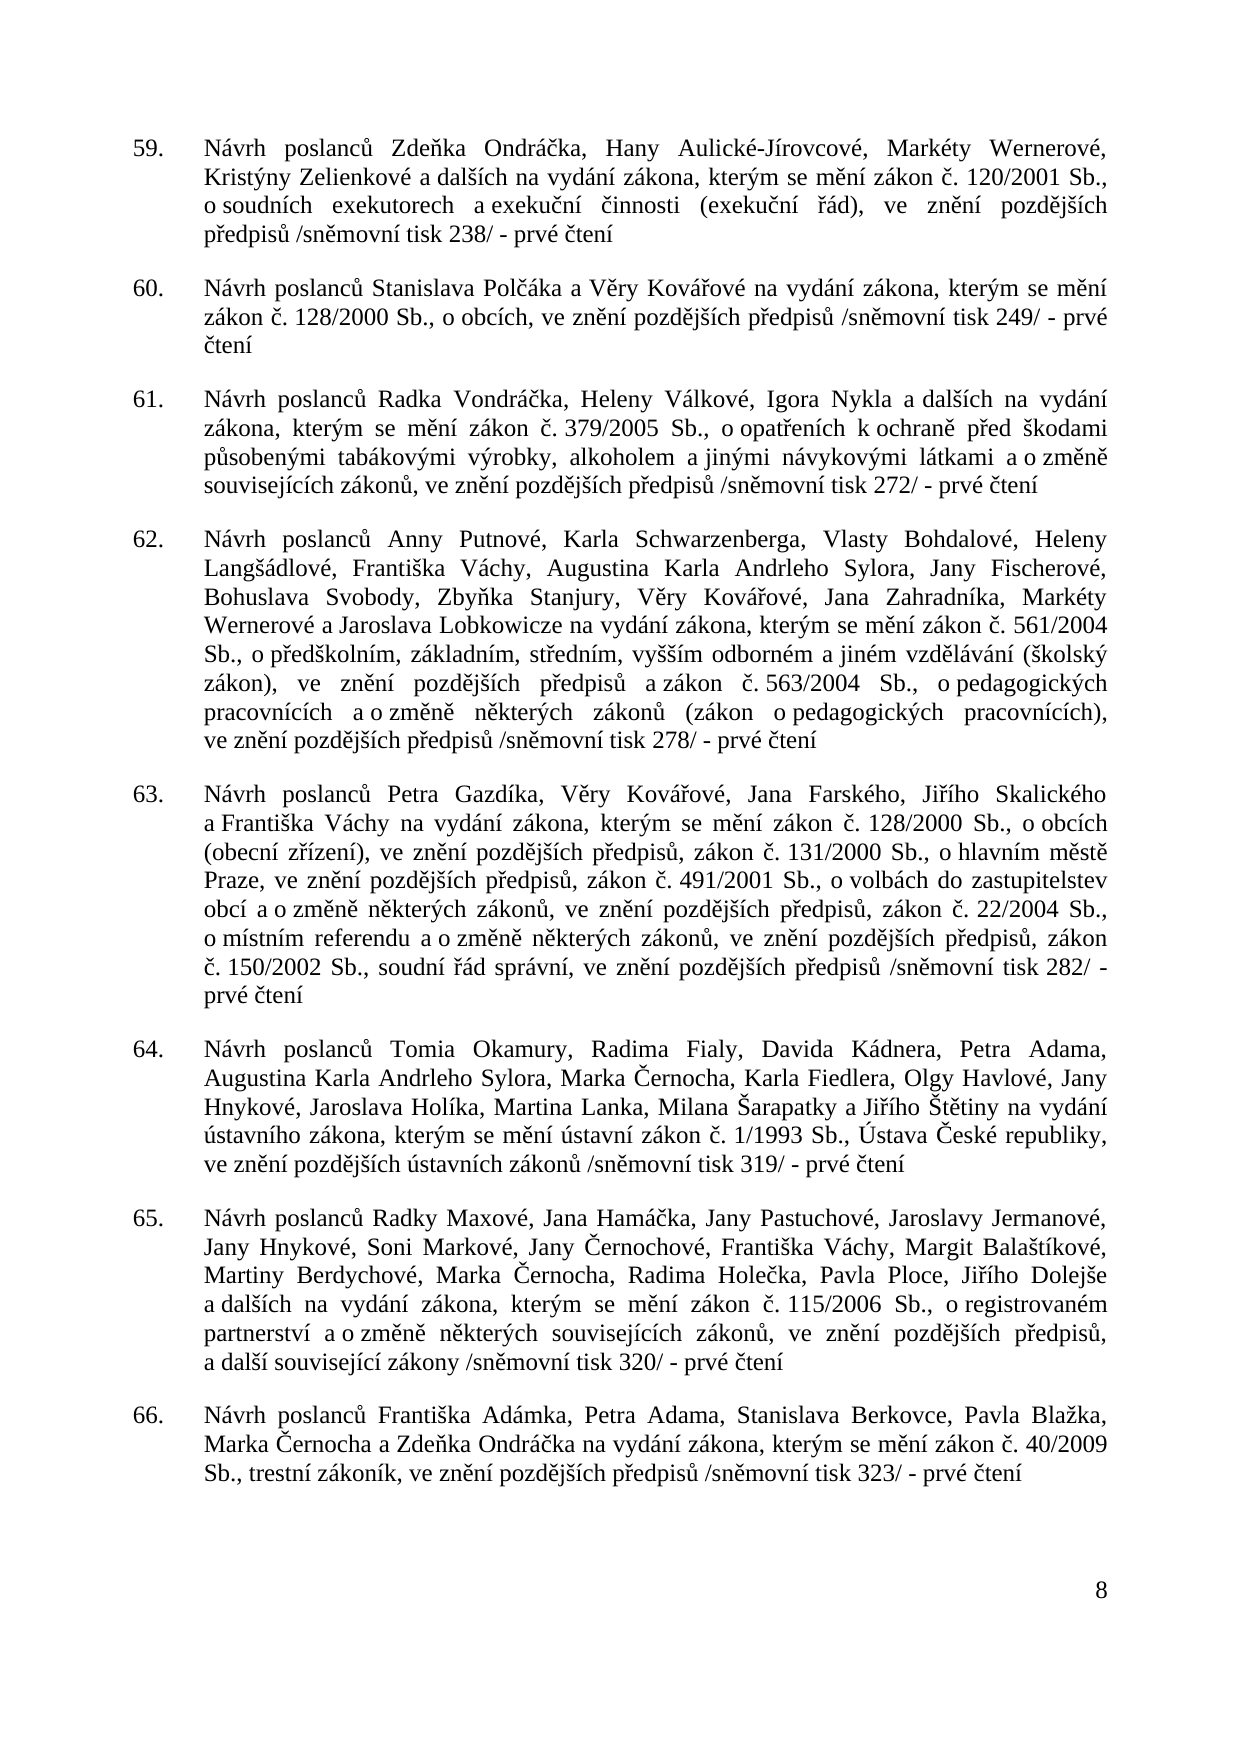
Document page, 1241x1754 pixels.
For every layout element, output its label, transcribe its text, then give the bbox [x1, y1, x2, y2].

text 60. Návrh poslanců Stanislava Polčáka a Věry Kovářové na vydání zákona, kterým se mění zákon č. 128/2000 Sb., o obcích, ve znění pozdějších předpisů /sněmovní tisk 249/ - prvé čtení [133, 273, 1108, 359]
text 66. Návrh poslanců Františka Adámka, Petra Adama, Stanislava Berkovce, Pavla Blažka, Marka Černocha a Zdeňka Ondráčka na vydání zákona, kterým se mění zákon č. 40/2009 Sb., trestní zákoník, ve znění pozdějších předpisů /sněmovní tisk 323/ - prvé čtení [133, 1400, 1108, 1487]
text 63. Návrh poslanců Petra Gazdíka, Věry Kovářové, Jana Farského, Jiřího Skalického a Františka Váchy na vydání zákona, kterým se mění zákon č. 128/2000 Sb., o obcích (obecní zřízení), ve znění pozdějších předpisů, zákon č. 131/2000 Sb., o hlavním městě Praze, ve znění pozdějších předpisů, zákon č. 491/2001 Sb., o volbách do zastupitelstev obcí a o změně některých zákonů, ve znění pozdějších předpisů, zákon č. 22/2004 Sb., o místním referendu a o změně některých zákonů, ve znění pozdějších předpisů, zákon č. 150/2002 Sb., soudní řád správní, ve znění pozdějších předpisů /sněmovní tisk 282/ - prvé čtení [133, 779, 1108, 1009]
text 61. Návrh poslanců Radka Vondráčka, Heleny Válkové, Igora Nykla a dalších na vydání zákona, kterým se mění zákon č. 379/2005 Sb., o opatřeních k ochraně před škodami působenými tabákovými výrobky, alkoholem a jinými návykovými látkami a o změně souvisejících zákonů, ve znění pozdějších předpisů /sněmovní tisk 272/ - prvé čtení [133, 384, 1108, 499]
text 62. Návrh poslanců Anny Putnové, Karla Schwarzenberga, Vlasty Bohdalové, Heleny Langšádlové, Františka Váchy, Augustina Karla Andrleho Sylora, Jany Fischerové, Bohuslava Svobody, Zbyňka Stanjury, Věry Kovářové, Jana Zahradníka, Markéty Wernerové a Jaroslava Lobkowicze na vydání zákona, kterým se mění zákon č. 561/2004 Sb., o předškolním, základním, středním, vyšším odborném a jiném vzdělávání (školský zákon), ve znění pozdějších předpisů a zákon č. 563/2004 Sb., o pedagogických pracovnících a o změně některých zákonů (zákon o pedagogických pracovnících), ve znění pozdějších předpisů /sněmovní tisk 278/ - prvé čtení [133, 524, 1108, 754]
text 59. Návrh poslanců Zdeňka Ondráčka, Hany Aulické-Jírovcové, Markéty Wernerové, Kristýny Zelienkové a dalších na vydání zákona, kterým se mění zákon č. 120/2001 Sb., o soudních exekutorech a exekuční činnosti (exekuční řád), ve znění pozdějších předpisů /sněmovní tisk 238/ - prvé čtení [133, 133, 1108, 248]
text 64. Návrh poslanců Tomia Okamury, Radima Fialy, Davida Kádnera, Petra Adama, Augustina Karla Andrleho Sylora, Marka Černocha, Karla Fiedlera, Olgy Havlové, Jany Hnykové, Jaroslava Holíka, Martina Lanka, Milana Šarapatky a Jiřího Štětiny na vydání ústavního zákona, kterým se mění ústavní zákon č. 1/1993 Sb., Ústava České republiky, ve znění pozdějších ústavních zákonů /sněmovní tisk 319/ - prvé čtení [133, 1034, 1108, 1178]
text 65. Návrh poslanců Radky Maxové, Jana Hamáčka, Jany Pastuchové, Jaroslavy Jermanové, Jany Hnykové, Soni Markové, Jany Černochové, Františka Váchy, Margit Balaštíkové, Martiny Berdychové, Marka Černocha, Radima Holečka, Pavla Ploce, Jiřího Dolejše a dalších na vydání zákona, kterým se mění zákon č. 115/2006 Sb., o registrovaném partnerství a o změně některých souvisejících zákonů, ve znění pozdějších předpisů, a další související zákony /sněmovní tisk 320/ - prvé čtení [133, 1203, 1108, 1375]
